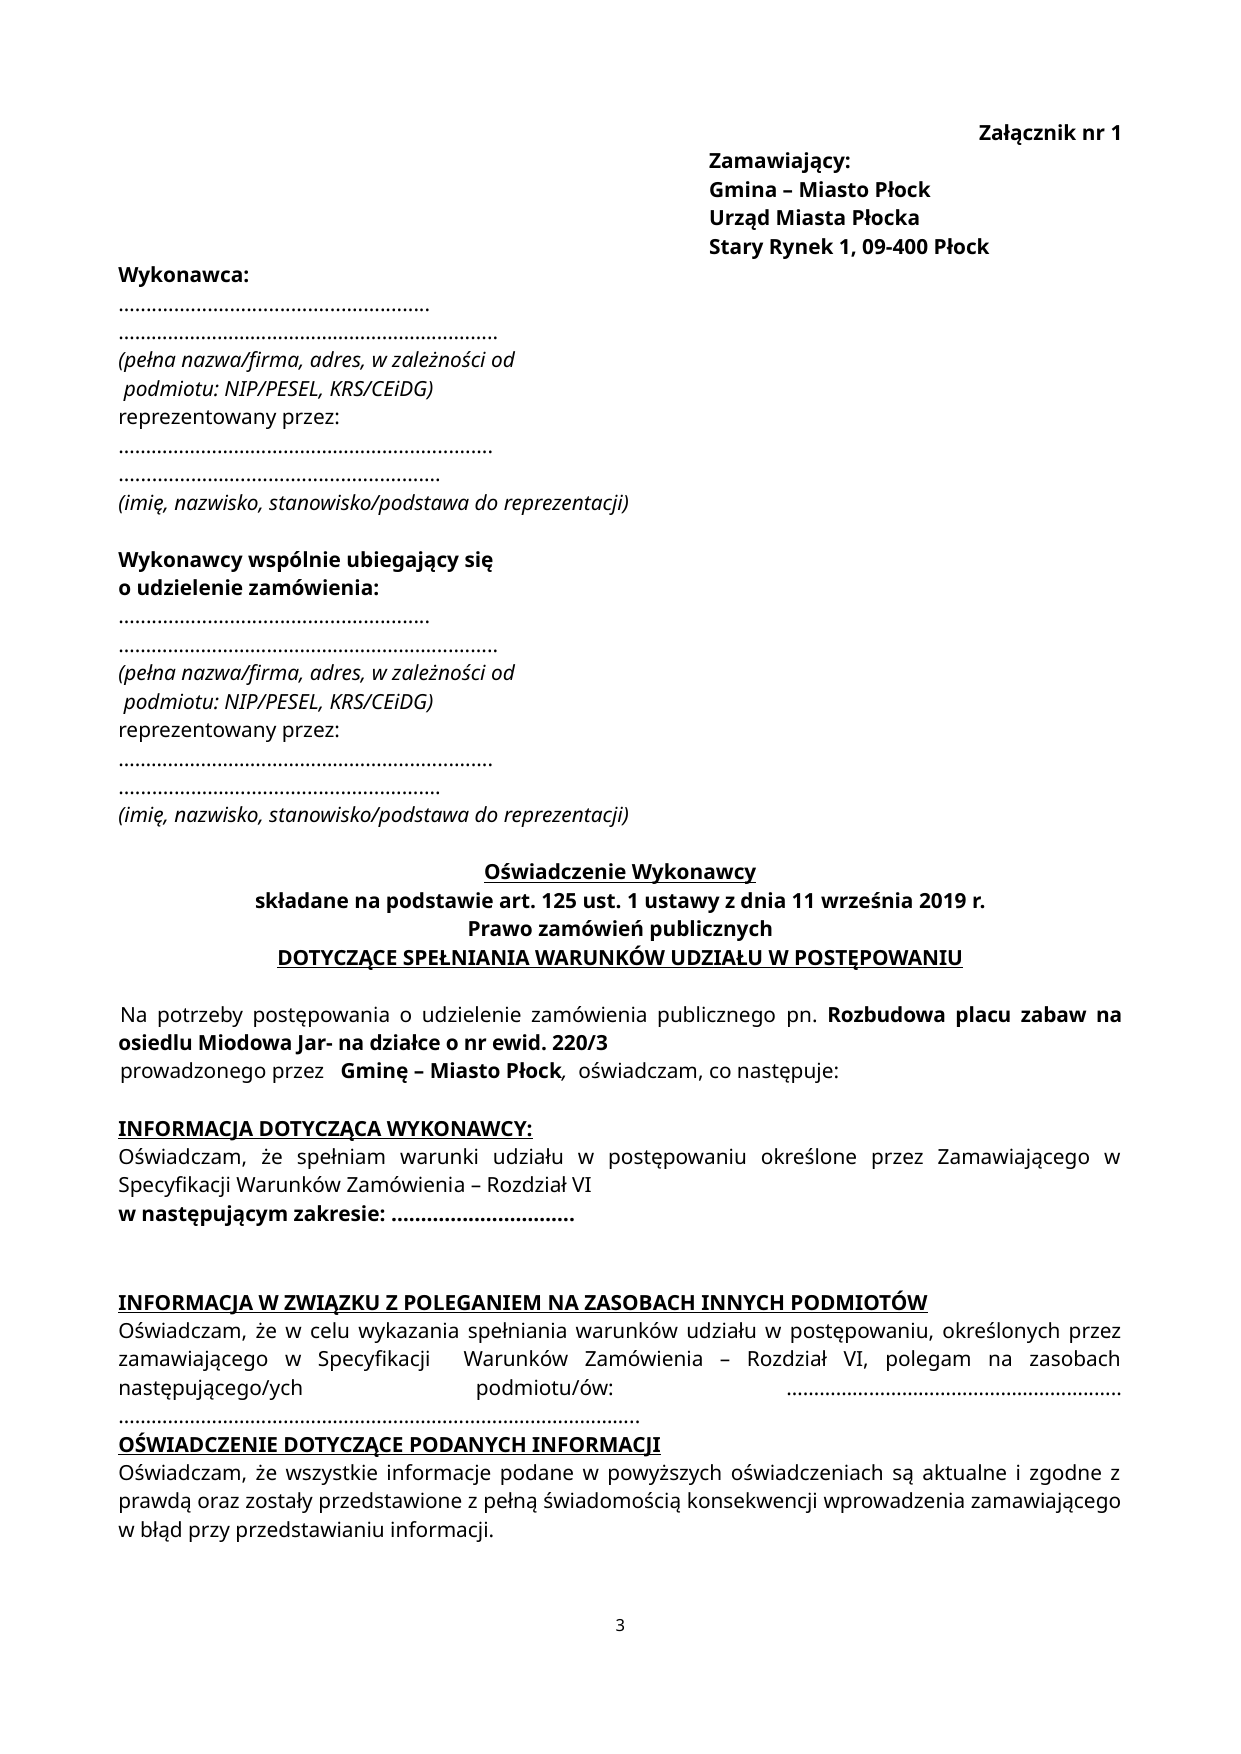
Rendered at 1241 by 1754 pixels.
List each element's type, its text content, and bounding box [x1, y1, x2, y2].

text ……………………………………………................. [118, 431, 1122, 459]
text o udzielenie zamówienia: [118, 573, 1122, 602]
text Załącznik nr 1 [118, 118, 1122, 147]
text .............……….................................... [118, 459, 1122, 488]
text Wykonawca: [118, 260, 1122, 289]
text DOTYCZĄCE SPEŁNIANIA WARUNKÓW UDZIAŁU W POSTĘPOWANIU [118, 943, 1122, 971]
text Prawo zamówień publicznych [118, 914, 1122, 943]
text (imię, nazwisko, stanowisko/podstawa do reprezentacji) [118, 801, 1122, 829]
text …………………………………………………............ [118, 317, 1122, 346]
text w następującym zakresie: …………...……………. [118, 1199, 1122, 1227]
text Urząd Miasta Płocka [118, 203, 1122, 232]
text Stary Rynek 1, 09-400 Płock [118, 232, 1122, 260]
text Oświadczam, że w celu wykazania spełniania warunków udziału w postępowaniu, określonych przez zamawiającego w Specyfikacji Warunków Zamówienia – Rozdział VI, polegam na zasobach następującego/ych podmiotu/ów: ……………………………………………….......………………………………………………………………………………….. [118, 1316, 1122, 1430]
text OŚWIADCZENIE DOTYCZĄCE PODANYCH INFORMACJI [118, 1430, 1122, 1458]
text Oświadczam, że wszystkie informacje podane w powyższych oświadczeniach są aktualne i zgodne z prawdą oraz zostały przedstawione z pełną świadomością konsekwencji wprowadzenia zamawiającego w błąd przy przedstawianiu informacji. [118, 1458, 1122, 1543]
text Oświadczam, że spełniam warunki udziału w postępowaniu określone przez Zamawiającego w Specyfikacji Warunków Zamówienia – Rozdział VI [118, 1142, 1122, 1199]
text składane na podstawie art. 125 ust. 1 ustawy z dnia 11 września 2019 r. [118, 886, 1122, 914]
text ……………………………………………................. [118, 744, 1122, 772]
text podmiotu: NIP/PESEL, KRS/CEiDG) [118, 374, 1122, 402]
text (imię, nazwisko, stanowisko/podstawa do reprezentacji) [118, 488, 1122, 516]
text Gmina – Miasto Płock [118, 175, 1122, 203]
text reprezentowany przez: [118, 715, 1122, 744]
text .............……….................................... [118, 772, 1122, 801]
text Na potrzeby postępowania o udzielenie zamówienia publicznego pn. Rozbudowa placu zabaw na osiedlu Miodowa Jar- na działce o nr ewid. 220/3 [118, 1000, 1122, 1057]
text …..................................................... [118, 602, 1122, 630]
text INFORMACJA W ZWIĄZKU Z POLEGANIEM NA ZASOBACH INNYCH PODMIOTÓW [118, 1288, 1122, 1316]
text reprezentowany przez: [118, 402, 1122, 431]
text …………………………………………………............ [118, 630, 1122, 658]
text …..................................................... [118, 289, 1122, 317]
text INFORMACJA DOTYCZĄCA WYKONAWCY: [118, 1114, 1122, 1142]
text prowadzonego przez Gminę – Miasto Płock, oświadczam, co następuje: [118, 1057, 1122, 1085]
text (pełna nazwa/firma, adres, w zależności od [118, 346, 1122, 374]
text Zamawiający: [118, 147, 1122, 175]
text Wykonawcy wspólnie ubiegający się [118, 545, 1122, 573]
text podmiotu: NIP/PESEL, KRS/CEiDG) [118, 687, 1122, 715]
text Oświadczenie Wykonawcy [118, 857, 1122, 886]
text (pełna nazwa/firma, adres, w zależności od [118, 658, 1122, 687]
